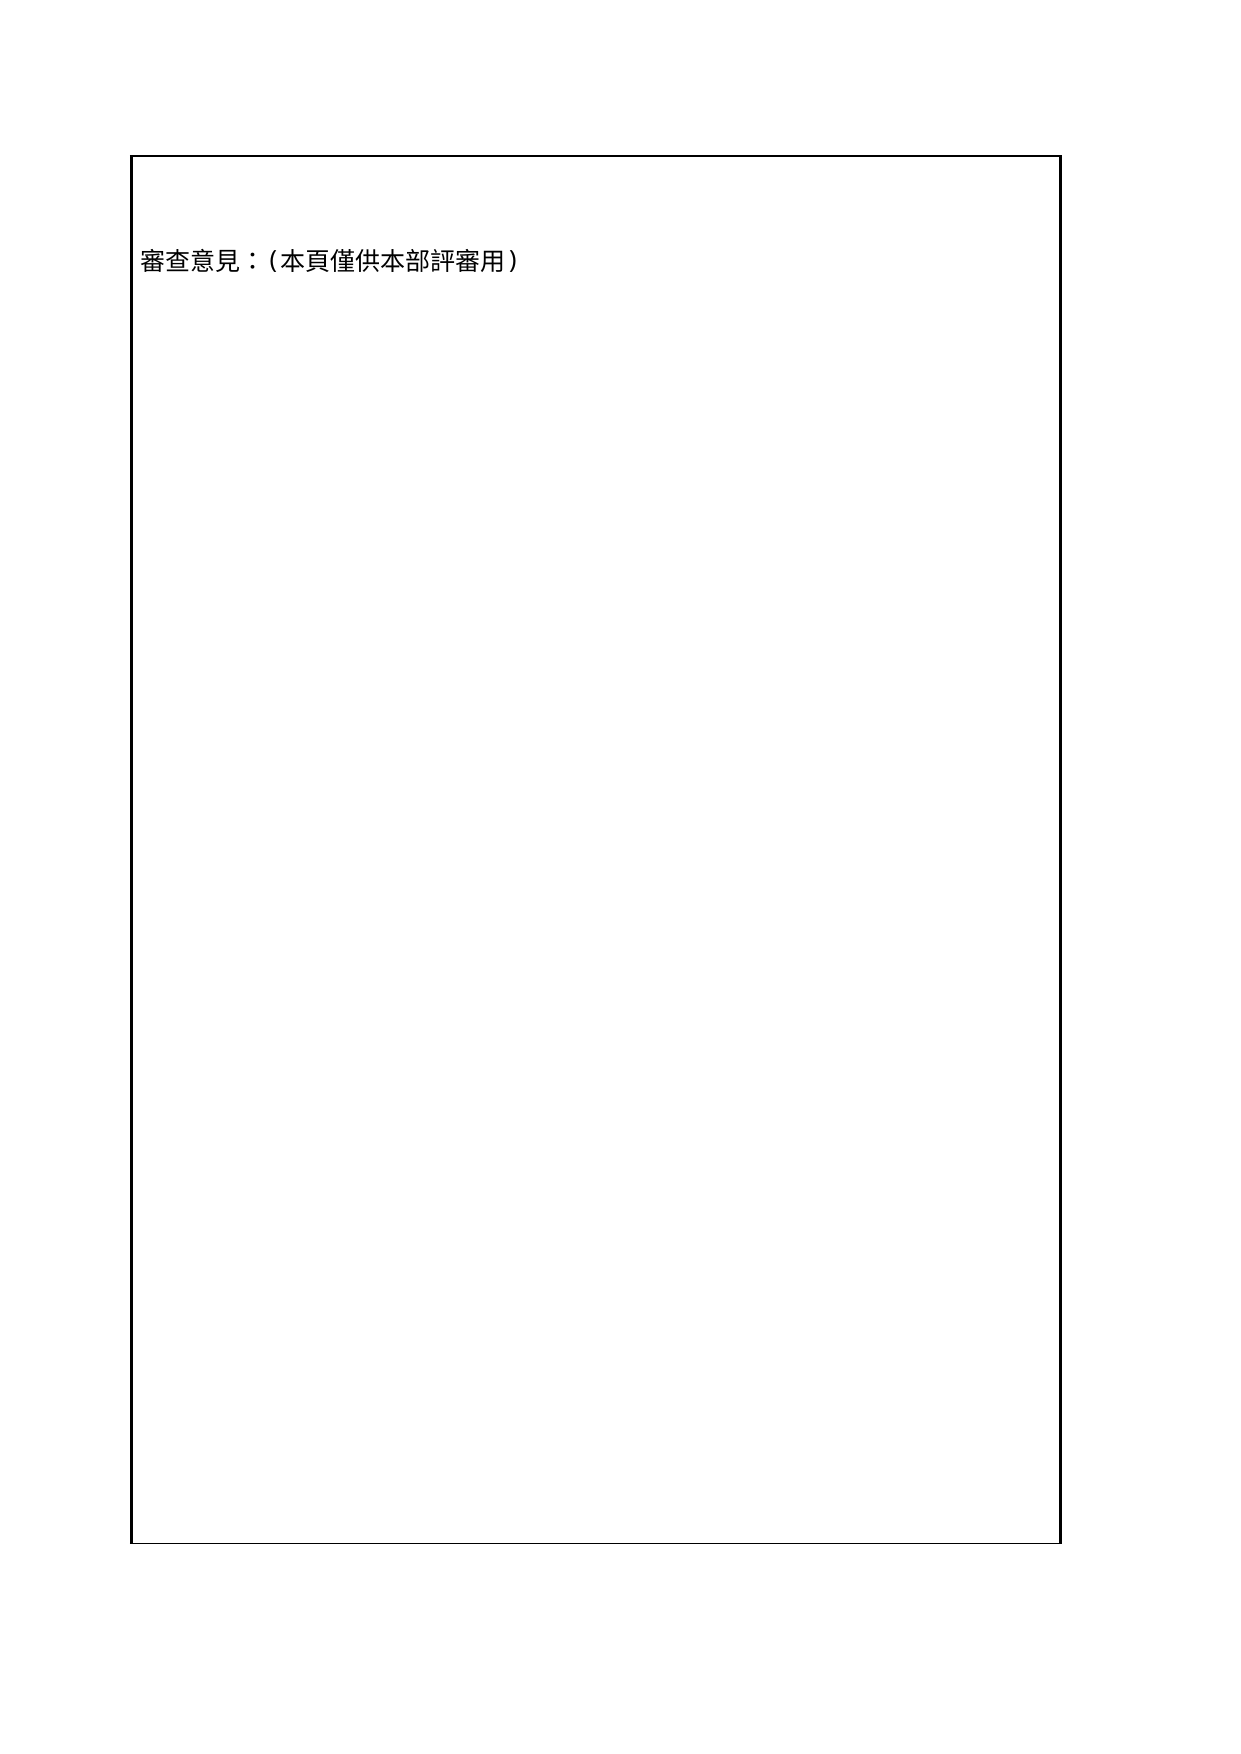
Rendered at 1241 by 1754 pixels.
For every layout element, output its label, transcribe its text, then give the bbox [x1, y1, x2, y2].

table_cell 審查意見：(本頁僅供本部評審用) [133, 157, 1059, 1543]
